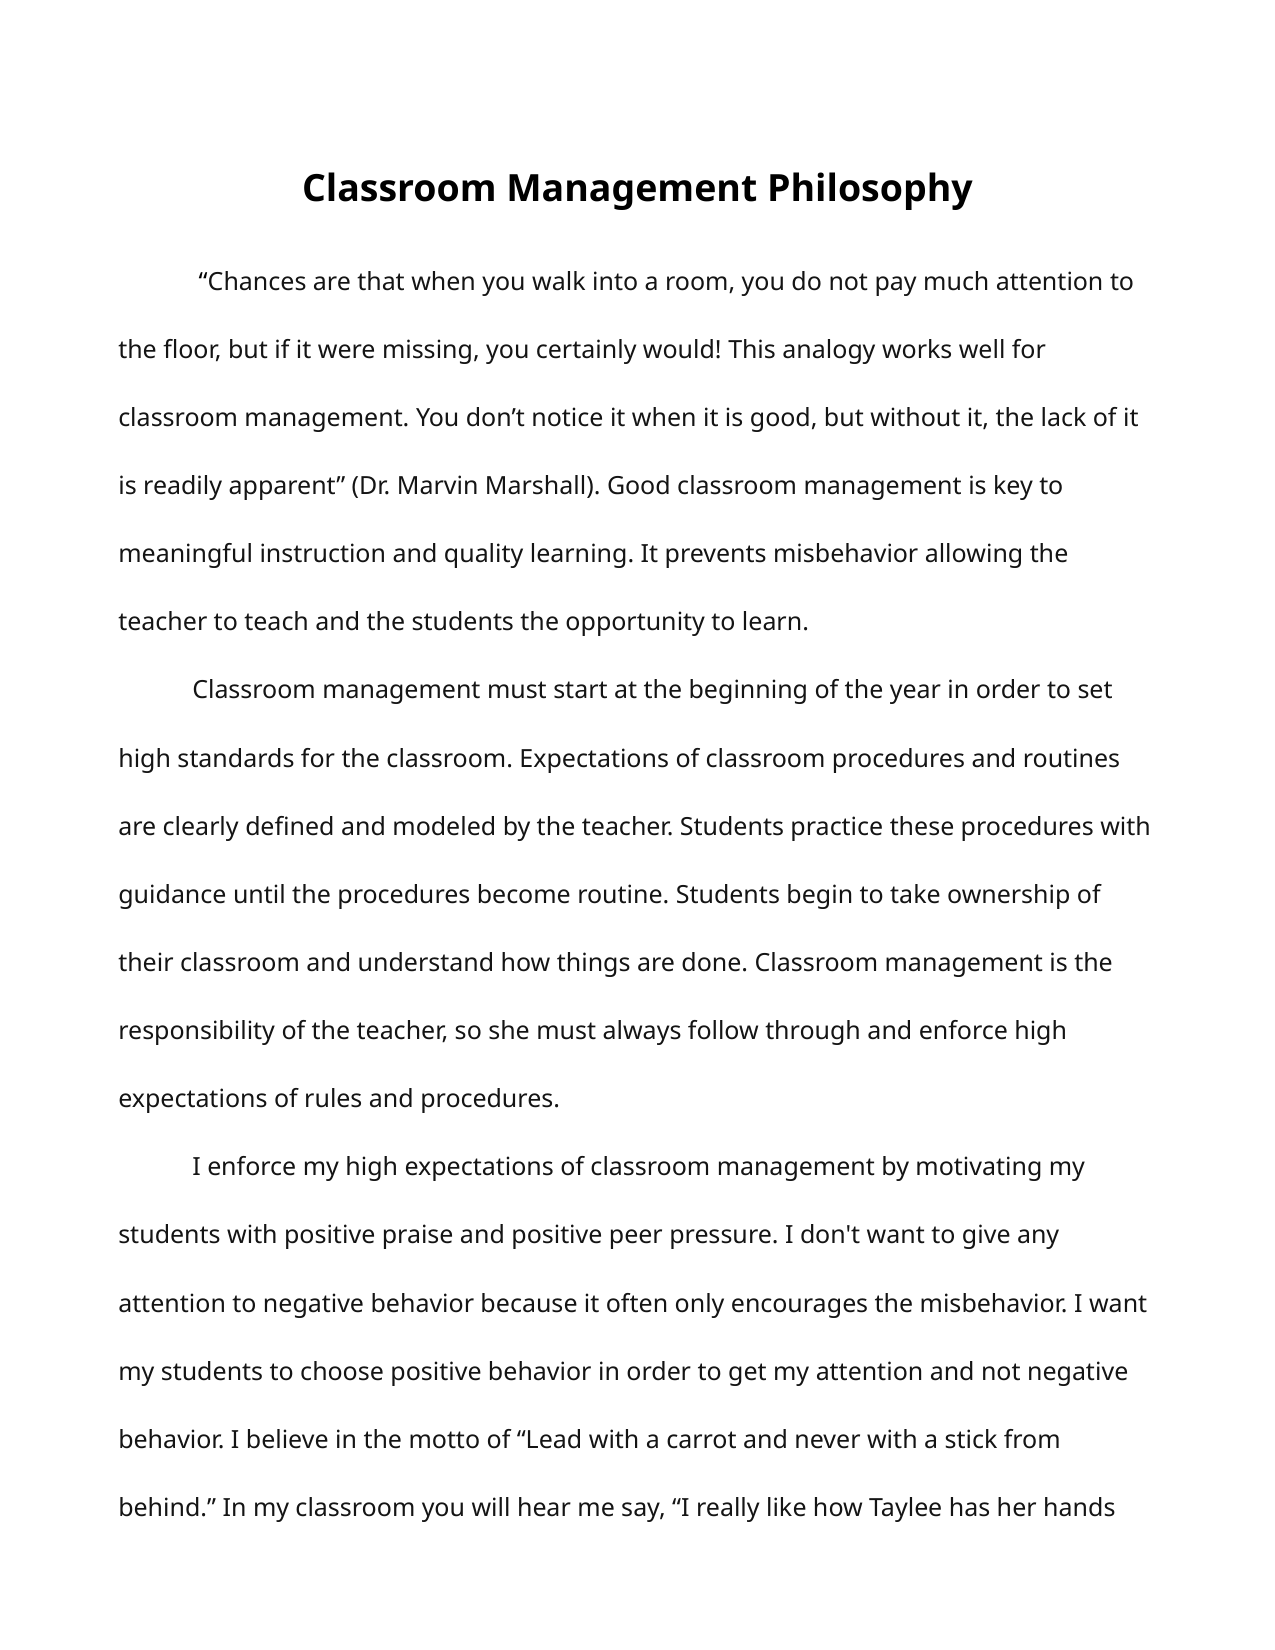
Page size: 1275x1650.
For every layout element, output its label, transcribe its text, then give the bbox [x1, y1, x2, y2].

text “Chances are that when you walk into a room, you do not pay much attention to the floor, but if it were missing, you certainly would! This analogy works well for classroom management. You don’t notice it when it is good, but without it, the lack of it is readily apparent” (Dr. Marvin Marshall). Good classroom management is key to meaningful instruction and quality learning. It prevents misbehavior allowing the teacher to teach and the students the opportunity to learn. [118, 263, 1157, 638]
text Classroom management must start at the beginning of the year in order to set high standards for the classroom. Expectations of classroom procedures and routines are clearly defined and modeled by the teacher. Students practice these procedures with guidance until the procedures become routine. Students begin to take ownership of their classroom and understand how things are done. Classroom management is the responsibility of the teacher, so she must always follow through and enforce high expectations of rules and procedures. [118, 672, 1157, 1115]
text I enforce my high expectations of classroom management by motivating my students with positive praise and positive peer pressure. I don't want to give any attention to negative behavior because it often only encourages the misbehavior. I want my students to choose positive behavior in order to get my attention and not negative behavior. I believe in the motto of “Lead with a carrot and never with a stick from behind.” In my classroom you will hear me say, “I really like how Taylee has her hands [118, 1149, 1157, 1524]
text Classroom Management Philosophy [118, 161, 1157, 212]
